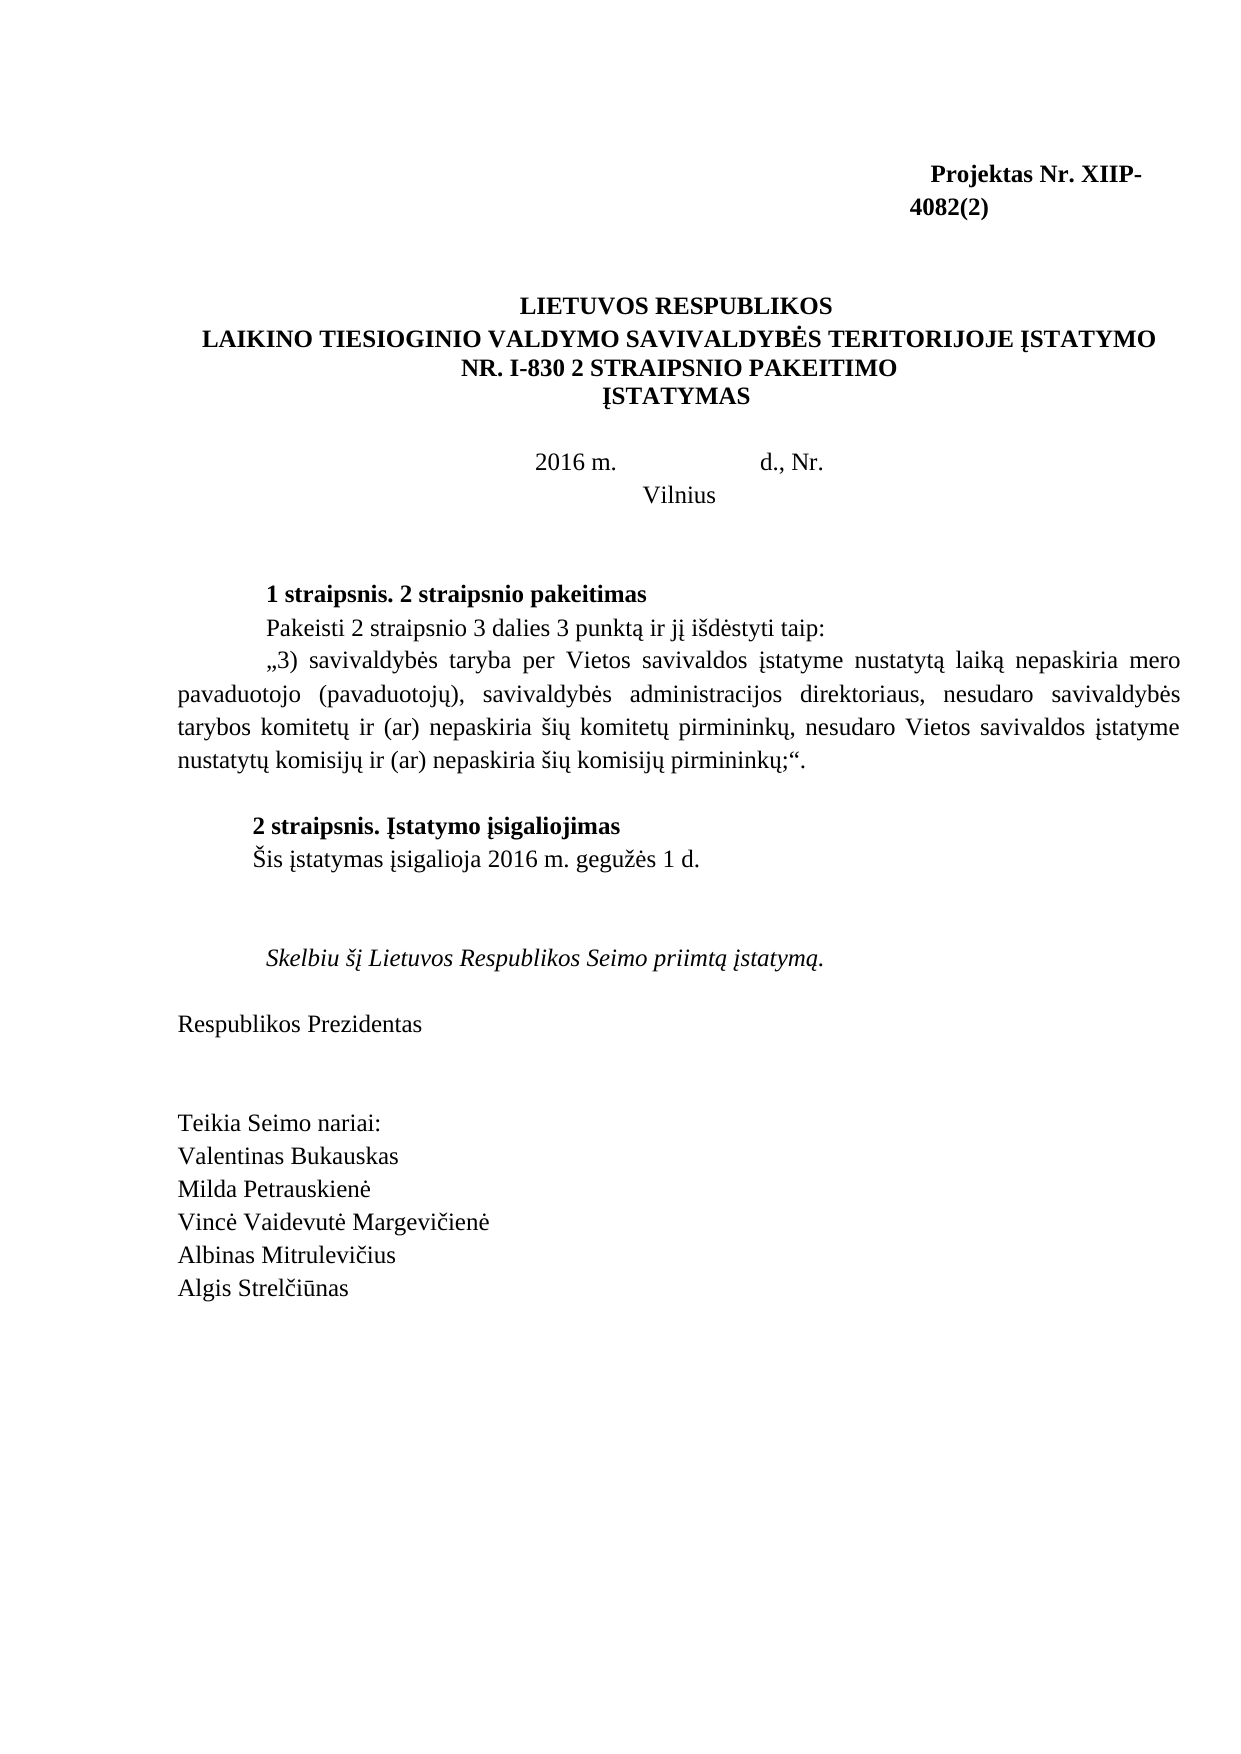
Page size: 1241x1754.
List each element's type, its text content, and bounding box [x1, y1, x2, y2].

text LAIKINO TIESIOGINIO VALDYMO SAVIVALDYBĖS TERITORIJOJE ĮSTATYMO NR. I-830 2 STRAIPSNIO PAKEITIMO [177, 324, 1181, 381]
text Teikia Seimo nariai: [177, 1108, 1181, 1137]
text Milda Petrauskienė [177, 1174, 1181, 1203]
text Skelbiu šį Lietuvos Respublikos Seimo priimtą įstatymą. [177, 943, 1181, 972]
text Vincė Vaidevutė Margevičienė [177, 1207, 1181, 1236]
text Algis Strelčiūnas [177, 1273, 1181, 1302]
text 2 straipsnis. Įstatymo įsigaliojimas [177, 811, 1181, 839]
text Vilnius [177, 481, 1181, 509]
text Albinas Mitrulevičius [177, 1240, 1181, 1269]
text „3) savivaldybės taryba per Vietos savivaldos įstatyme nustatytą laiką nepaskiria mero pavaduotojo (pavaduotojų), savivaldybės administracijos direktoriaus, nesudaro savivaldybės tarybos komitetų ir (ar) nepaskiria šių komitetų pirmininkų, nesudaro Vietos savivaldos įstatyme nustatytų komisijų ir (ar) nepaskiria šių komisijų pirmininkų;“. [177, 646, 1181, 773]
text Šis įstatymas įsigalioja 2016 m. gegužės 1 d. [177, 844, 1181, 872]
text Projektas Nr. XIIP-4082(2) [717, 159, 1181, 221]
text Valentinas Bukauskas [177, 1141, 1181, 1170]
text Pakeisti 2 straipsnio 3 dalies 3 punktą ir jį išdėstyti taip: [177, 613, 1181, 641]
text ĮSTATYMAS [177, 381, 1181, 410]
text 2016 m. d., Nr. [177, 447, 1181, 476]
text Respublikos Prezidentas [177, 1009, 1181, 1038]
text LIETUVOS RESPUBLIKOS [177, 291, 1181, 320]
text 1 straipsnis. 2 straipsnio pakeitimas [177, 579, 1181, 608]
